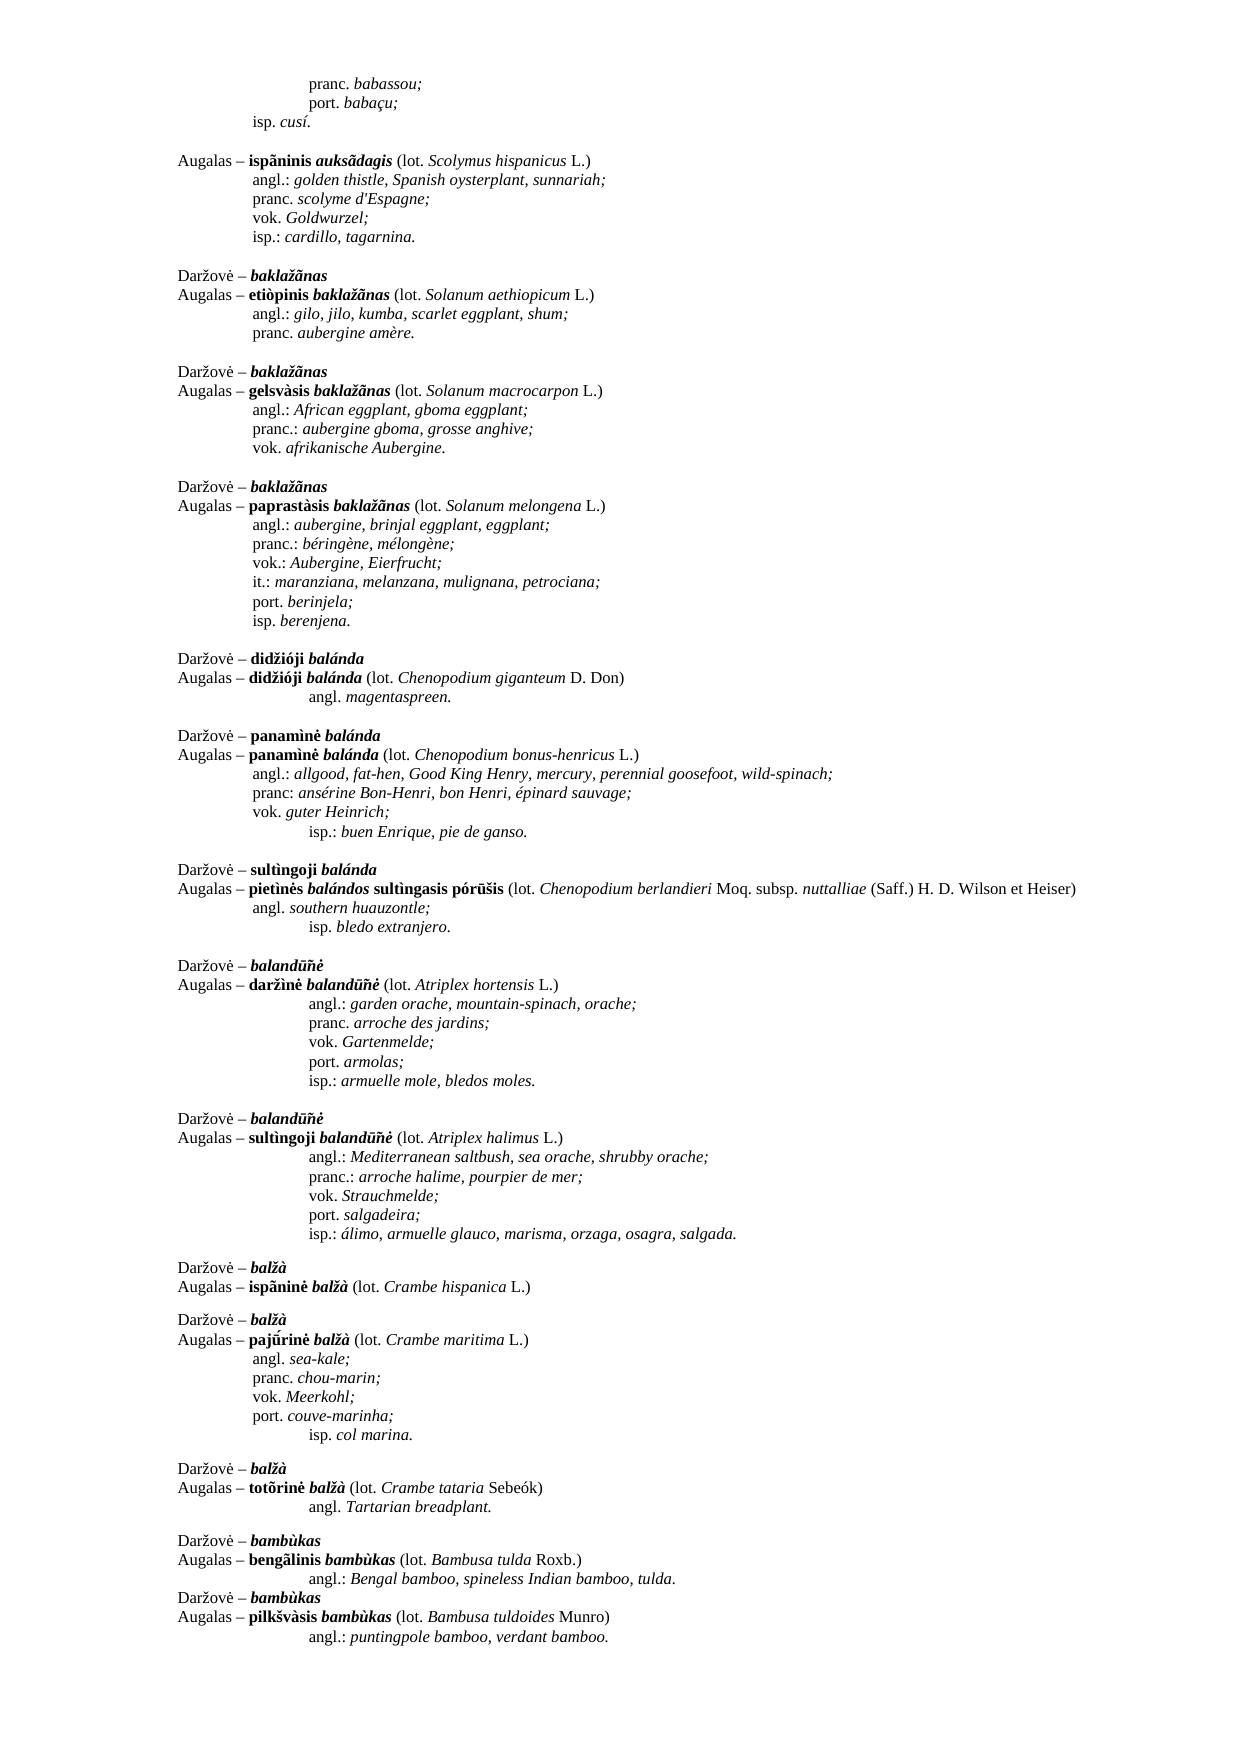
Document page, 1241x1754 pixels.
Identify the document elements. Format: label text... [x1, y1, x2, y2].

text Daržovė – balandū̃nė [177, 956, 1181, 975]
text Daržovė – balžà [177, 1310, 1181, 1329]
text isp.: buen Enrique, pie de ganso. [233, 821, 1181, 841]
text Daržovė – bambùkas [177, 1531, 1181, 1550]
text angl.: allgood, fat-hen, Good King Henry, mercury, perennial goosefoot, wild-spinach; [177, 764, 1181, 783]
text pranc: ansérine Bon-Henri, bon Henri, épinard sauvage; [177, 783, 1181, 802]
text isp. bledo extranjero. [233, 917, 1181, 936]
text Daržovė – sultìngoji balánda [177, 860, 1181, 879]
text Augalas – panamìnė balánda (lot. Chenopodium bonus-henricus L.) [177, 745, 1181, 764]
text isp.: armuelle mole, bledos moles. [233, 1071, 1181, 1090]
text Augalas – paprastàsis baklažãnas (lot. Solanum melongena L.) [177, 496, 1181, 515]
text Augalas – etiòpinis baklažãnas (lot. Solanum aethiopicum L.) [177, 285, 1181, 304]
text port. babaçu; [233, 93, 1181, 112]
text Augalas – gelsvàsis baklažãnas (lot. Solanum macrocarpon L.) [177, 381, 1181, 400]
text angl. magentaspreen. [233, 687, 1181, 706]
text vok.: Aubergine, Eierfrucht; [177, 553, 1181, 572]
text Augalas – totõrinė balžà (lot. Crambe tataria Sebeók) [177, 1478, 1181, 1497]
text isp. berenjena. [177, 611, 1181, 630]
text Augalas – pietìnės balándos sultìngasis pórūšis (lot. Chenopodium berlandieri Moq. subsp. nuttalliae (Saff.) H. D. Wilson et Heiser) [177, 879, 1181, 898]
text Daržovė – baklažãnas [177, 266, 1181, 285]
text Daržovė – balandū̃nė [177, 1109, 1181, 1128]
text angl. southern huauzontle; [177, 898, 1181, 917]
text Daržovė – panamìnė balánda [177, 726, 1181, 745]
text pranc. aubergine amère. [177, 323, 1181, 342]
text Daržovė – bambùkas [177, 1588, 1181, 1607]
text port. salgadeira; [233, 1205, 1181, 1224]
text Daržovė – baklažãnas [177, 361, 1181, 381]
text vok. Meerkohl; [177, 1387, 1181, 1406]
text isp. col marina. [233, 1425, 1181, 1444]
text isp.: álimo, armuelle glauco, marisma, orzaga, osagra, salgada. [233, 1224, 1181, 1243]
text Augalas – ispãninis auksãdagis (lot. Scolymus hispanicus L.) [177, 151, 1181, 170]
text angl.: garden orache, mountain-spinach, orache; [233, 994, 1181, 1013]
text Daržovė – balžà [177, 1459, 1181, 1478]
text it.: maranziana, melanzana, mulignana, petrociana; [177, 572, 1181, 591]
text Daržovė – didžióji balánda [177, 649, 1181, 668]
text isp.: cardillo, tagarnina. [177, 227, 1181, 246]
text Augalas – didžióji balánda (lot. Chenopodium giganteum D. Don) [177, 668, 1181, 687]
text Augalas – pilkšvàsis bambùkas (lot. Bambusa tuldoides Munro) [177, 1607, 1181, 1626]
text Augalas – bengãlinis bambùkas (lot. Bambusa tulda Roxb.) [177, 1550, 1181, 1569]
text vok. guter Heinrich; [177, 802, 1181, 821]
text angl.: puntingpole bamboo, verdant bamboo. [233, 1626, 1181, 1646]
text angl.: gilo, jilo, kumba, scarlet eggplant, shum; [177, 304, 1181, 323]
text pranc.: arroche halime, pourpier de mer; [233, 1166, 1181, 1186]
text Augalas – ispãninė balžà (lot. Crambe hispanica L.) [177, 1277, 1181, 1296]
text pranc.: aubergine gboma, grosse anghive; [177, 419, 1181, 438]
text Augalas – daržìnė balandū̃nė (lot. Atriplex hortensis L.) [177, 975, 1181, 994]
text port. berinjela; [177, 591, 1181, 611]
text pranc.: béringène, mélongène; [177, 534, 1181, 553]
text angl.: aubergine, brinjal eggplant, eggplant; [177, 515, 1181, 534]
text Daržovė – balžà [177, 1257, 1181, 1277]
text angl.: golden thistle, Spanish oysterplant, sunnariah; [177, 170, 1181, 189]
text pranc. chou-marin; [177, 1368, 1181, 1387]
text vok. afrikanische Aubergine. [177, 438, 1181, 457]
text angl.: African eggplant, gboma eggplant; [177, 400, 1181, 419]
text vok. Goldwurzel; [177, 208, 1181, 227]
text Daržovė – baklažãnas [177, 476, 1181, 496]
text port. couve-marinha; [177, 1406, 1181, 1425]
text angl. sea-kale; [177, 1348, 1181, 1368]
text pranc. arroche des jardins; [233, 1013, 1181, 1032]
text pranc. babassou; [233, 74, 1181, 93]
text isp. cusí. [177, 112, 1181, 131]
text Augalas – pajū́rinė balžà (lot. Crambe maritima L.) [177, 1329, 1181, 1348]
text vok. Strauchmelde; [233, 1186, 1181, 1205]
text pranc. scolyme d'Espagne; [177, 189, 1181, 208]
text angl.: Bengal bamboo, spineless Indian bamboo, tulda. [233, 1569, 1181, 1588]
text vok. Gartenmelde; [233, 1032, 1181, 1051]
text Augalas – sultìngoji balandū̃nė (lot. Atriplex halimus L.) [177, 1128, 1181, 1147]
text angl. Tartarian breadplant. [233, 1497, 1181, 1516]
text angl.: Mediterranean saltbush, sea orache, shrubby orache; [233, 1147, 1181, 1166]
text port. armolas; [233, 1051, 1181, 1071]
